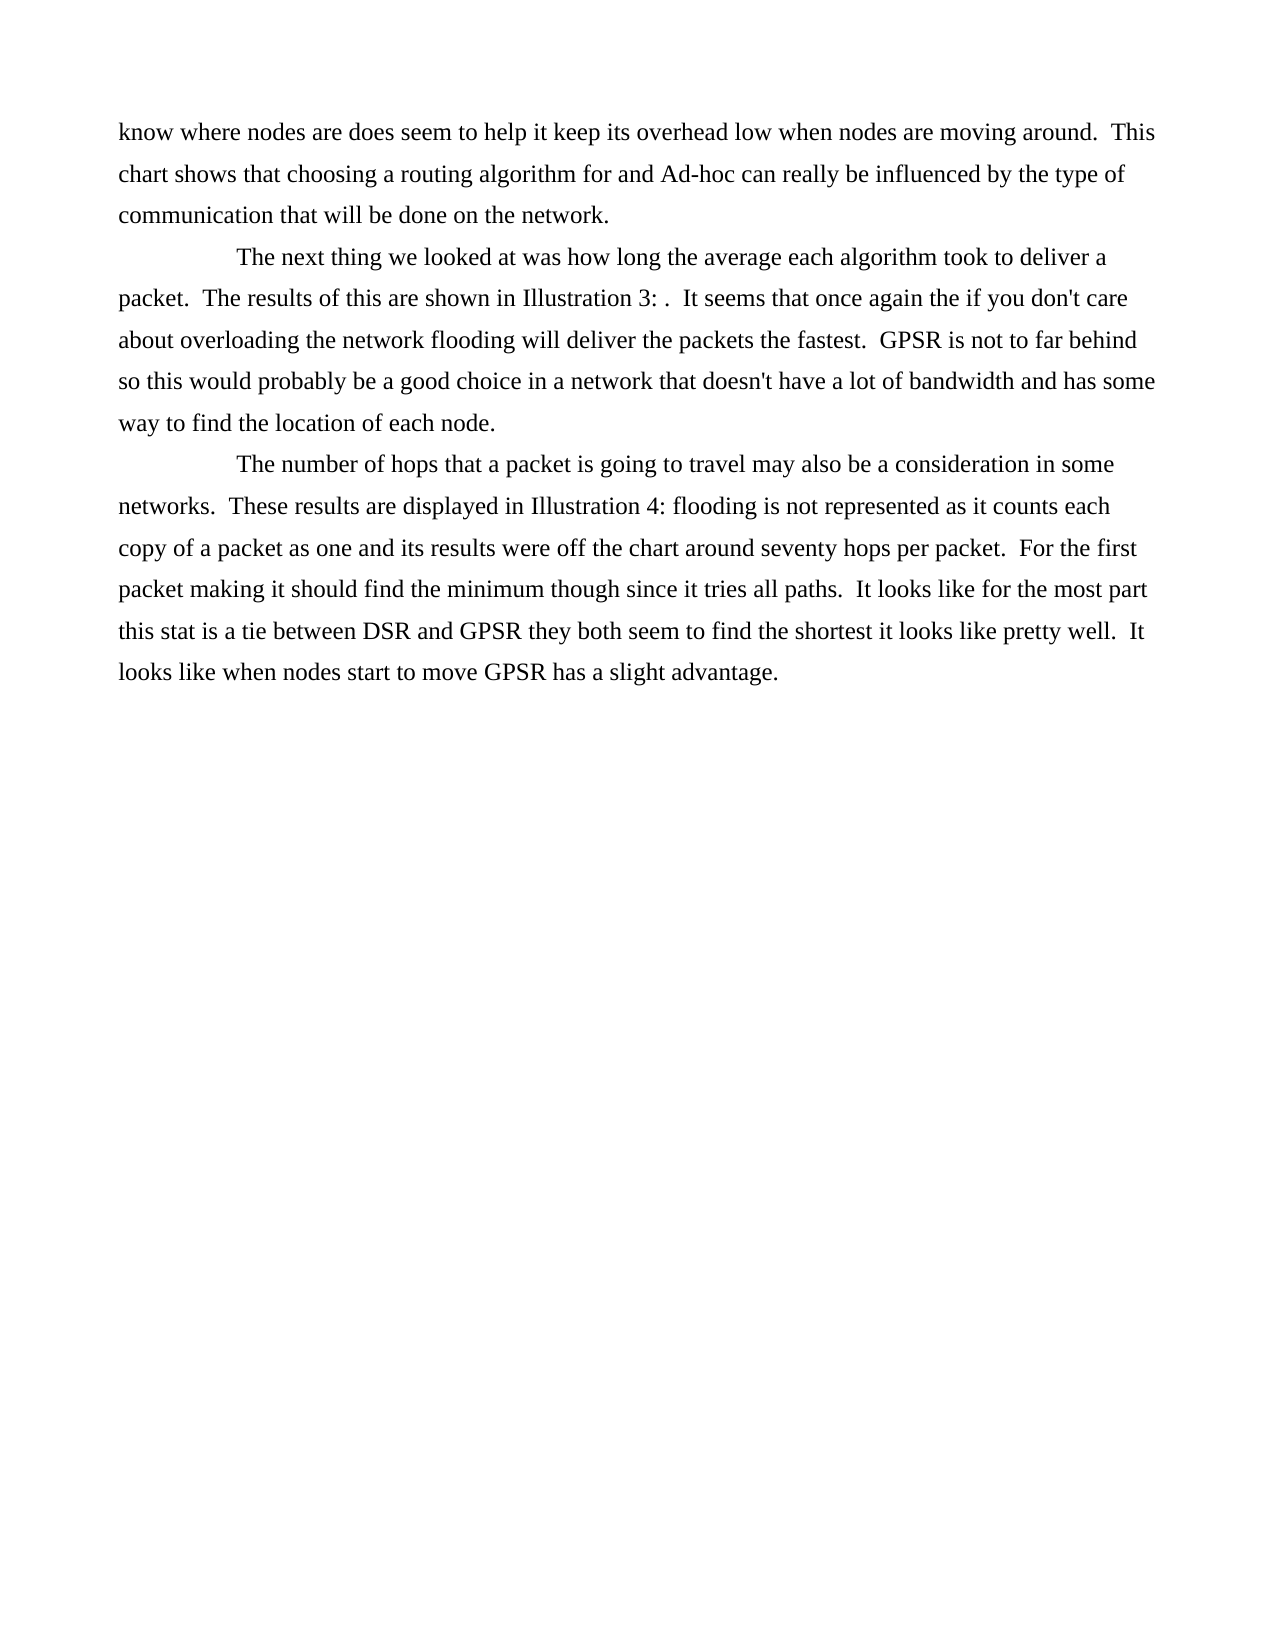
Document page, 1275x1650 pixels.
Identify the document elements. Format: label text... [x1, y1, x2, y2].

text The number of hops that a packet is going to travel may also be a consideration in some networks. These results are displayed in Illustration 4: flooding is not represented as it counts each copy of a packet as one and its results were off the chart around seventy hops per packet. For the first packet making it should find the minimum though since it tries all paths. It looks like for the most part this stat is a tie between DSR and GPSR they both seem to find the shortest it looks like pretty well. It looks like when nodes start to move GPSR has a slight advantage. [118, 451, 1157, 686]
text Illustration 2: Shows the (dataDeliver*packetsize)/totalBytesSent as a percentage. This gives an indication of how efficient the algorithms were in delivering data. This could be very important for and Ad-hoc network that will not have a lot of bandwidth to spare. This really shows why the flooding algorithm really cannot be used in many networks it just adds way to much overhead. DSR really does an excellent job when the network is one source and receiver in a static network. This is expected since once it sets up a route it should be able to just keep sending data over that route. The rest of the nodes can just sit there doing nothing if they are not on the path. GPSR having the ability to know where nodes are does seem to help it keep its overhead low when nodes are moving around. This chart shows that choosing a routing algorithm for and Ad-hoc can really be influenced by the type of communication that will be done on the network. [118, 118, 1157, 229]
text The next thing we looked at was how long the average each algorithm took to deliver a packet. The results of this are shown in Illustration 3: . It seems that once again the if you don't care about overloading the network flooding will deliver the packets the fastest. GPSR is not to far behind so this would probably be a good choice in a network that doesn't have a lot of bandwidth and has some way to find the location of each node. [118, 243, 1157, 437]
